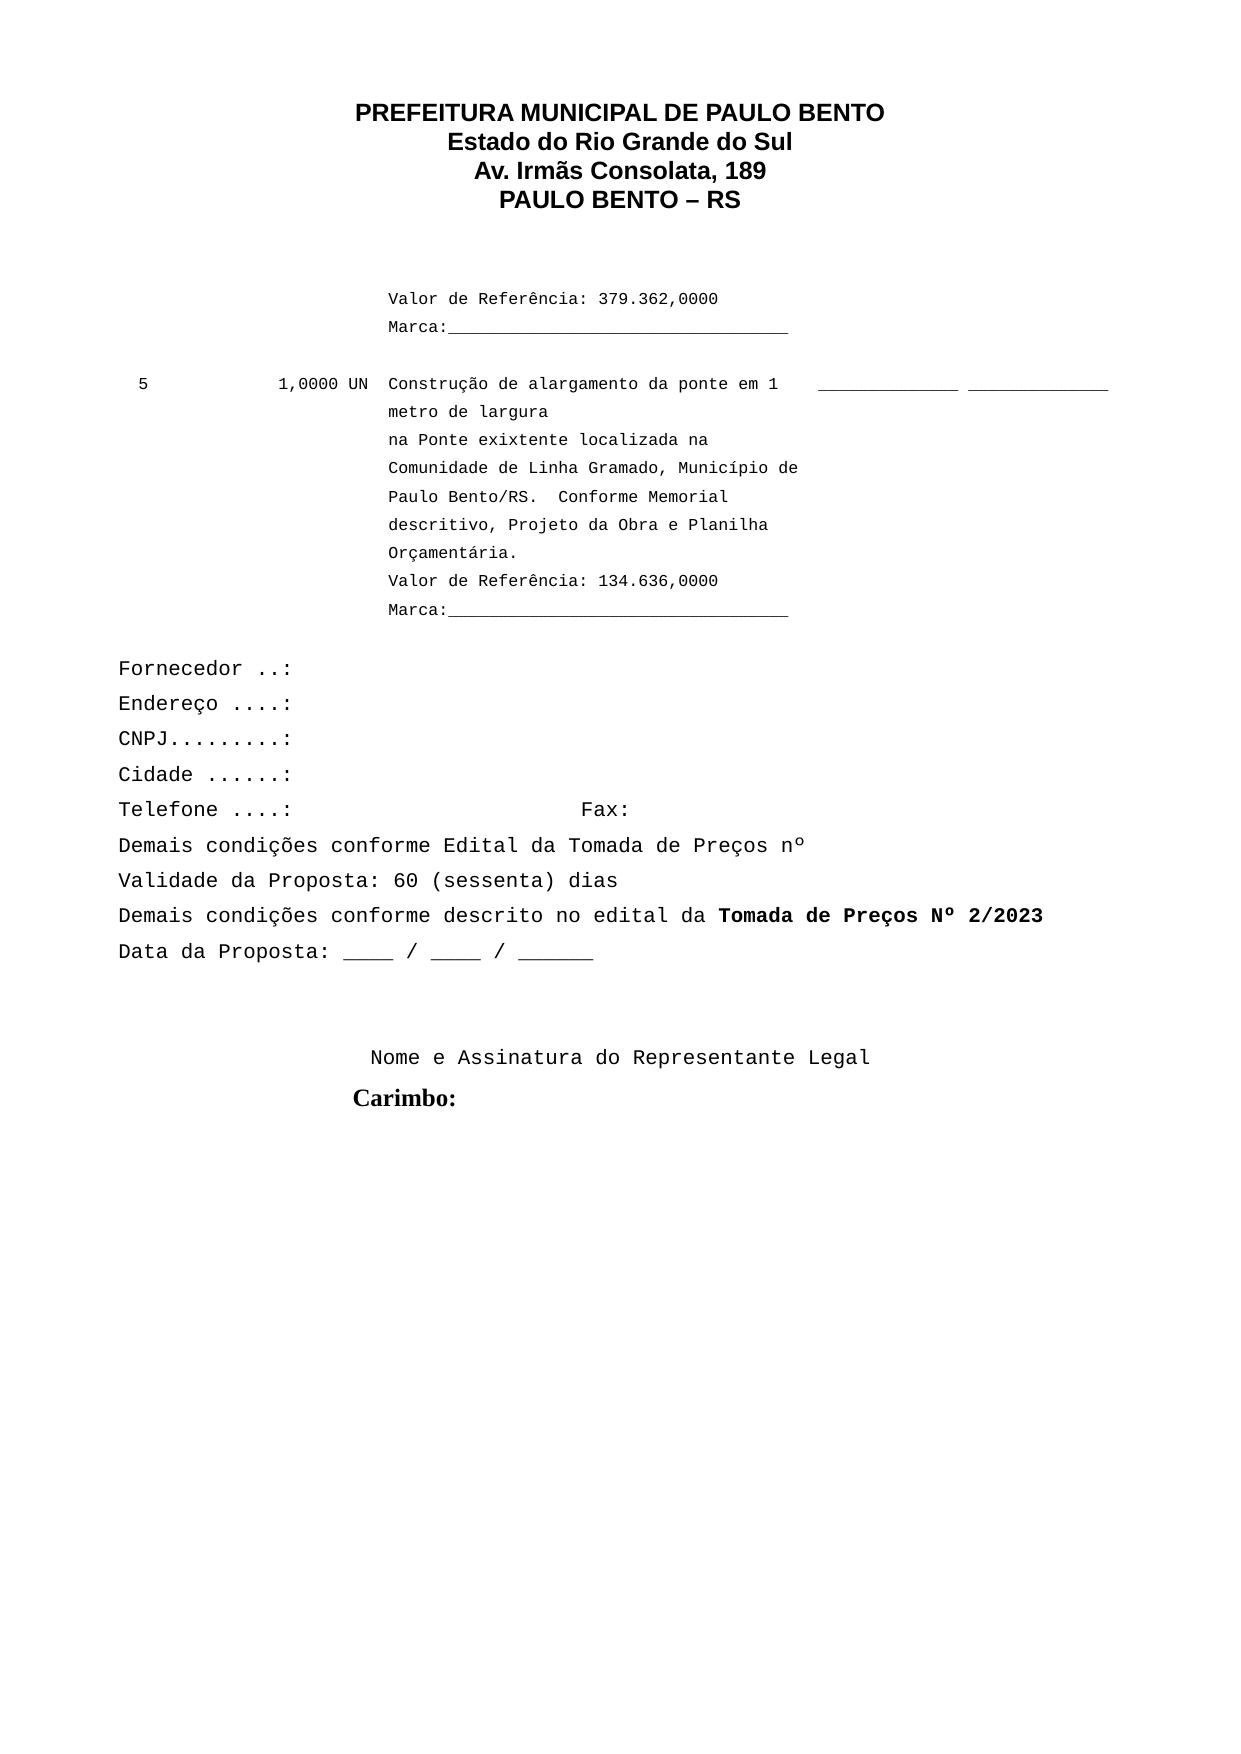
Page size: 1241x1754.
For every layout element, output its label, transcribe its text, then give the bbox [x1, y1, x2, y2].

text Valor de Referência: 379.362,0000 Marca:__________________________________ 5 1,0000 UN Construção de alargamento da ponte em 1 ______________ ______________ metro de largura na Ponte exixtente localizada na Comunidade de Linha Gramado, Município de Paulo Bento/RS. Conforme Memorial descritivo, Projeto da Obra e Planilha Orçamentária. Valor de Referência: 134.636,0000 Marca:__________________________________ [118, 291, 1122, 648]
text CNPJ.........: [118, 728, 1122, 752]
text Telefone ....: Fax: [118, 799, 1122, 823]
text Carimbo: [118, 1083, 1122, 1111]
text Demais condições conforme descrito no edital da Tomada de Preços Nº 2/2023 [118, 906, 1122, 929]
text Fornecedor ..: [118, 658, 1122, 681]
text Validade da Proposta: 60 (sessenta) dias [118, 870, 1122, 894]
text Data da Proposta: ____ / ____ / ______ [118, 941, 1122, 964]
text Demais condições conforme Edital da Tomada de Preços nº [118, 835, 1122, 858]
text Nome e Assinatura do Representante Legal [118, 1047, 1122, 1071]
text Cidade ......: [118, 764, 1122, 787]
text Endereço ....: [118, 693, 1122, 717]
